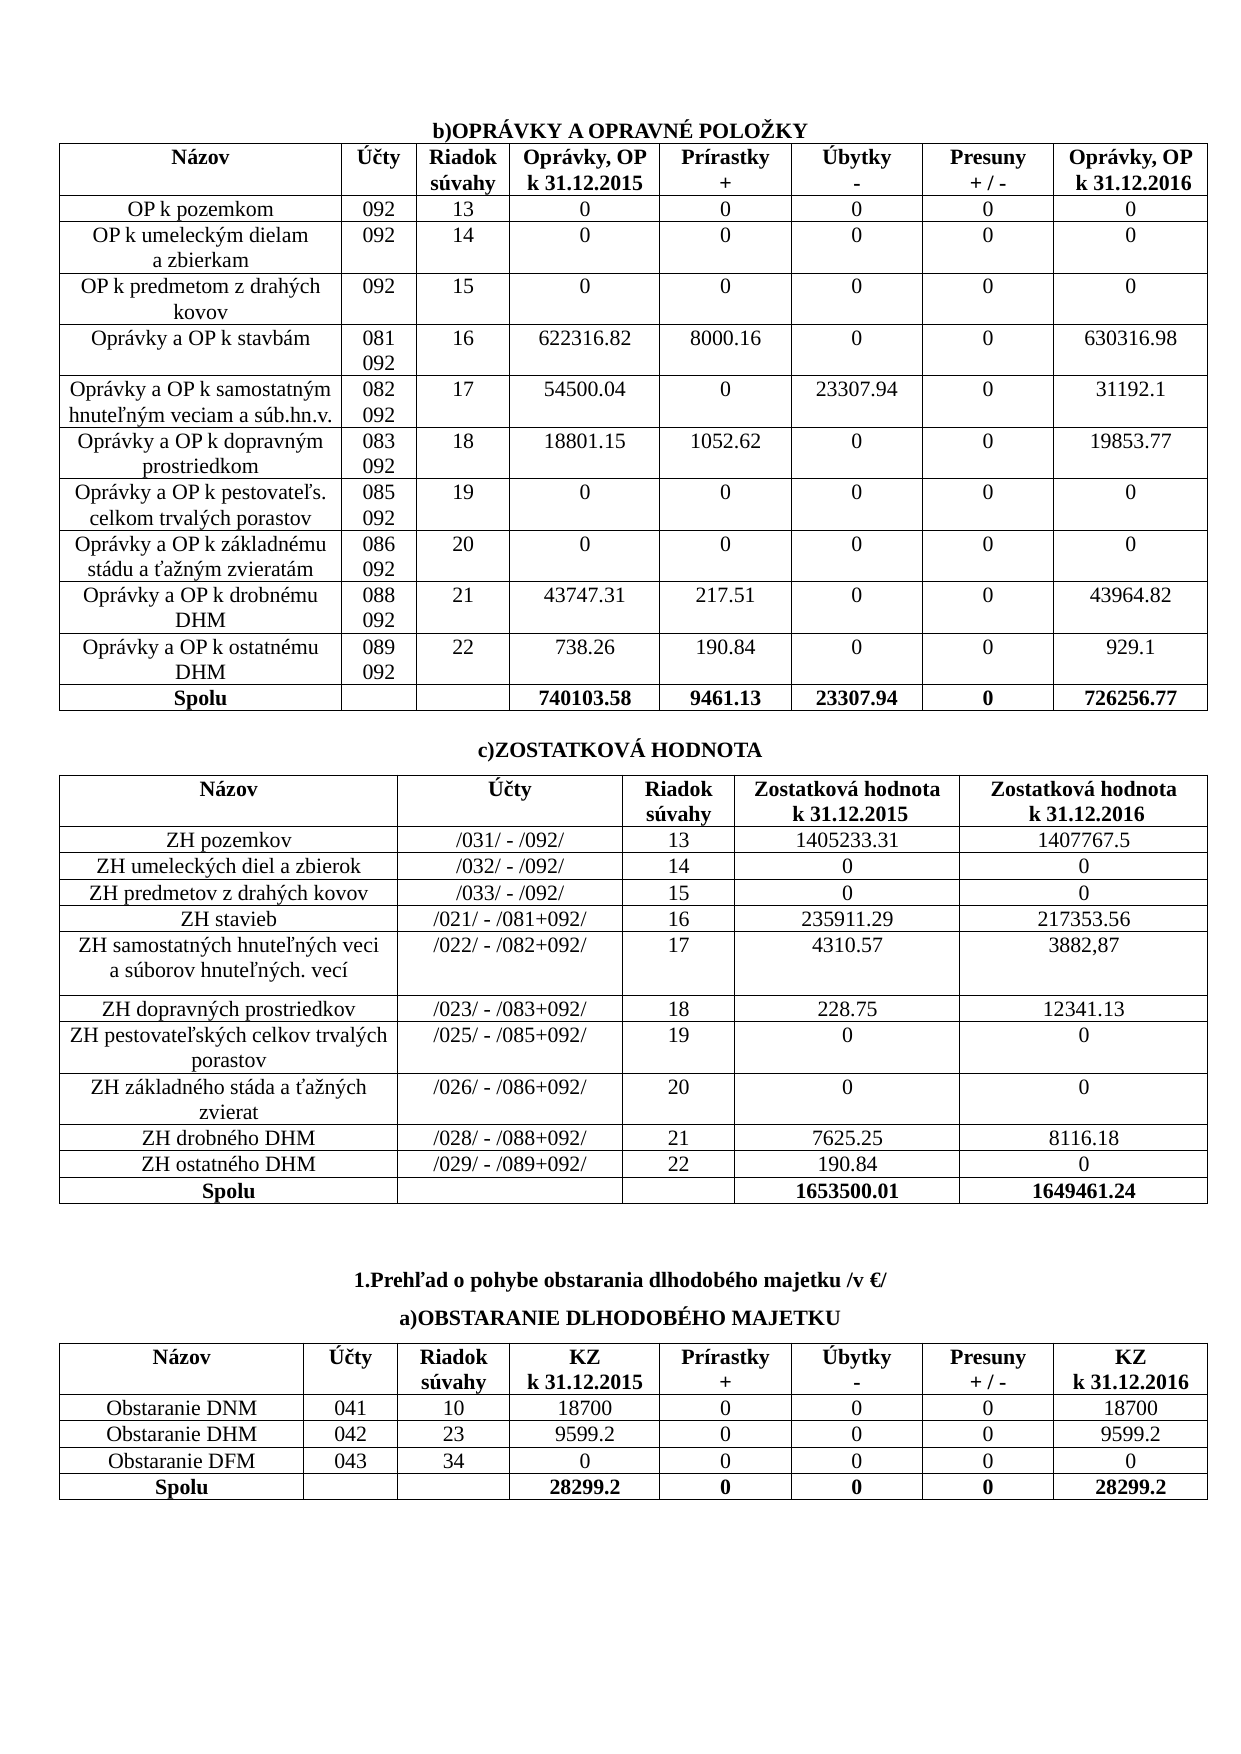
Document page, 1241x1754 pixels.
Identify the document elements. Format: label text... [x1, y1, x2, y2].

table_cell [417, 685, 509, 710]
table_cell 19 [417, 479, 509, 530]
table_cell ZH drobného DHM [60, 1125, 397, 1150]
table_cell Spolu [60, 685, 341, 710]
table_cell 18700 [510, 1395, 659, 1420]
table_cell [398, 1474, 509, 1499]
table_header KZ k 31.12.2016 [1054, 1344, 1207, 1394]
table_cell 0 [923, 274, 1053, 324]
table_cell 0 [735, 880, 959, 905]
table_cell 0 [735, 1074, 959, 1124]
table_header Účty [304, 1344, 397, 1394]
table_cell Obstaranie DFM [60, 1448, 303, 1473]
table_cell Oprávky a OP k dopravným prostriedkom [60, 428, 341, 478]
table_cell /028/ - /088+092/ [398, 1125, 622, 1150]
table_cell ZH umeleckých diel a zbierok [60, 853, 397, 878]
table_cell 0 [792, 1474, 922, 1499]
table_cell 085 092 [342, 479, 416, 530]
table_cell 740103,58 [510, 685, 659, 710]
table_cell 0 [792, 582, 922, 633]
table_cell 23307,94 [792, 685, 922, 710]
table_cell 28299,2 [1054, 1474, 1207, 1499]
table_cell 0 [923, 222, 1053, 272]
table_cell /023/ - /083+092/ [398, 996, 622, 1021]
table_cell 0 [792, 274, 922, 324]
table_header Riadok súvahy [623, 776, 734, 826]
table_cell 0 [923, 1421, 1053, 1447]
table_cell ZH samostatných hnuteľných veci a súborov hnuteľných. vecí [60, 932, 397, 995]
table_cell 21 [417, 582, 509, 633]
table_cell 0 [960, 853, 1207, 878]
table_cell 082 092 [342, 376, 416, 427]
table_cell /025/ - /085+092/ [398, 1022, 622, 1073]
table_cell 0 [923, 376, 1053, 427]
table_cell ZH pozemkov [60, 827, 397, 852]
table_cell ZH stavieb [60, 906, 397, 931]
table_cell Oprávky a OP k stavbám [60, 325, 341, 375]
table_header Riadok súvahy [398, 1344, 509, 1394]
table_cell 12341,13 [960, 996, 1207, 1021]
table_cell 1407767,5 [960, 827, 1207, 852]
table_cell 23 [398, 1421, 509, 1447]
table_cell 0 [660, 196, 791, 221]
table_header Riadok súvahy [417, 144, 509, 195]
table_cell 0 [1054, 274, 1207, 324]
table_cell 0 [792, 196, 922, 221]
table_cell 18 [623, 996, 734, 1021]
table_cell 086 092 [342, 531, 416, 581]
table_header Úbytky - [792, 144, 922, 195]
table_cell 9599,2 [1054, 1421, 1207, 1447]
table_cell 0 [792, 1395, 922, 1420]
list OPRÁVKY A OPRAVNÉ POLOŽKY [118, 118, 1122, 143]
table_cell 0 [923, 582, 1053, 633]
table_cell 0 [792, 222, 922, 272]
table_cell 0 [660, 1421, 791, 1447]
table_cell ZH základného stáda a ťažných zvierat [60, 1074, 397, 1124]
table_cell 0 [660, 531, 791, 581]
table_header Názov [60, 776, 397, 826]
table_cell 0 [660, 274, 791, 324]
table_header Zostatková hodnota k 31.12.2015 [735, 776, 959, 826]
table_cell 089 092 [342, 634, 416, 684]
table_cell 21 [623, 1125, 734, 1150]
table_cell /021/ - /081+092/ [398, 906, 622, 931]
table_cell 20 [623, 1074, 734, 1124]
table_cell 0 [960, 1074, 1207, 1124]
table_cell 34 [398, 1448, 509, 1473]
table_cell 16 [417, 325, 509, 375]
table_cell 28299,2 [510, 1474, 659, 1499]
table_cell 0 [792, 531, 922, 581]
table_cell Oprávky a OP k základnému stádu a ťažným zvieratám [60, 531, 341, 581]
table_cell Obstaranie DHM [60, 1421, 303, 1447]
table_cell 1405233,31 [735, 827, 959, 852]
table_cell 0 [792, 1448, 922, 1473]
table_cell Oprávky a OP k samostatným hnuteľným veciam a súb.hn.v. [60, 376, 341, 427]
table_cell [304, 1474, 397, 1499]
table_cell 083 092 [342, 428, 416, 478]
table_cell 0 [960, 1022, 1207, 1073]
table_header Názov [60, 144, 341, 195]
table_cell Spolu [60, 1474, 303, 1499]
table_cell 8116,18 [960, 1125, 1207, 1150]
table_cell Obstaranie DNM [60, 1395, 303, 1420]
table_header Prírastky + [660, 1344, 791, 1394]
table_cell 0 [960, 1151, 1207, 1177]
table_cell 042 [304, 1421, 397, 1447]
table_cell /032/ - /092/ [398, 853, 622, 878]
table_cell ZH ostatného DHM [60, 1151, 397, 1177]
list Prehľad o pohybe obstarania dlhodobého majetku /v €/ [118, 1267, 1122, 1292]
table_cell 0 [792, 428, 922, 478]
table_cell 0 [923, 196, 1053, 221]
table_cell 0 [510, 1448, 659, 1473]
table_cell 0 [923, 1474, 1053, 1499]
table_cell 0 [923, 325, 1053, 375]
table_header Názov [60, 1344, 303, 1394]
table_cell OP k pozemkom [60, 196, 341, 221]
table_cell 43747,31 [510, 582, 659, 633]
table_cell 0 [792, 325, 922, 375]
table_cell 043 [304, 1448, 397, 1473]
table_cell 088 092 [342, 582, 416, 633]
table_cell 929,1 [1054, 634, 1207, 684]
table_cell 235911,29 [735, 906, 959, 931]
table_cell 19853,77 [1054, 428, 1207, 478]
table_cell 0 [660, 1448, 791, 1473]
table_cell 228,75 [735, 996, 959, 1021]
table_cell ZH predmetov z drahých kovov [60, 880, 397, 905]
table_header Presuny + / - [923, 144, 1053, 195]
table_cell Oprávky a OP k ostatnému DHM [60, 634, 341, 684]
table_header Prírastky + [660, 144, 791, 195]
table_cell 0 [923, 428, 1053, 478]
table_cell 0 [923, 1395, 1053, 1420]
table_cell 0 [510, 196, 659, 221]
table_cell 041 [304, 1395, 397, 1420]
table_cell 0 [1054, 222, 1207, 272]
table_cell 0 [735, 1022, 959, 1073]
table_header KZ k 31.12.2015 [510, 1344, 659, 1394]
table_cell 43964,82 [1054, 582, 1207, 633]
table_cell 0 [660, 222, 791, 272]
table_cell 0 [923, 634, 1053, 684]
table_cell 0 [1054, 479, 1207, 530]
table_cell 092 [342, 274, 416, 324]
table_cell 15 [623, 880, 734, 905]
table_cell 14 [623, 853, 734, 878]
table_cell 0 [923, 531, 1053, 581]
table_cell 17 [417, 376, 509, 427]
table_cell 13 [417, 196, 509, 221]
table_cell 19 [623, 1022, 734, 1073]
table_cell 3882,87 [960, 932, 1207, 995]
table_cell 0 [510, 479, 659, 530]
table_cell 0 [510, 531, 659, 581]
table_cell OP k predmetom z drahých kovov [60, 274, 341, 324]
table_cell 081 092 [342, 325, 416, 375]
table_cell 217353,56 [960, 906, 1207, 931]
table_cell 22 [623, 1151, 734, 1177]
table_cell 0 [660, 479, 791, 530]
table_cell 18801,15 [510, 428, 659, 478]
table_cell 20 [417, 531, 509, 581]
table_cell /033/ - /092/ [398, 880, 622, 905]
table_cell 0 [510, 222, 659, 272]
table_cell 092 [342, 196, 416, 221]
table_cell /031/ - /092/ [398, 827, 622, 852]
list OBSTARANIE DLHODOBÉHO MAJETKU [118, 1305, 1122, 1330]
table_header Oprávky, OP k 31.12.2015 [510, 144, 659, 195]
table_header Účty [398, 776, 622, 826]
table_cell 217,51 [660, 582, 791, 633]
table_cell 9461,13 [660, 685, 791, 710]
table_cell 0 [960, 880, 1207, 905]
table_header Účty [342, 144, 416, 195]
table_cell 23307,94 [792, 376, 922, 427]
table_cell 1653500,01 [735, 1178, 959, 1203]
list ZOSTATKOVÁ HODNOTA [118, 737, 1122, 762]
table_cell 0 [792, 634, 922, 684]
table_cell 092 [342, 222, 416, 272]
table_cell OP k umeleckým dielam a zbierkam [60, 222, 341, 272]
table_cell 190,84 [660, 634, 791, 684]
table_cell 0 [792, 479, 922, 530]
table_cell 22 [417, 634, 509, 684]
table_cell 0 [923, 1448, 1053, 1473]
table_cell 190,84 [735, 1151, 959, 1177]
table_header Zostatková hodnota k 31.12.2016 [960, 776, 1207, 826]
table_cell /022/ - /082+092/ [398, 932, 622, 995]
table_cell 13 [623, 827, 734, 852]
table_cell ZH pestovateľských celkov trvalých porastov [60, 1022, 397, 1073]
table_cell [398, 1178, 622, 1203]
table_cell 31192,1 [1054, 376, 1207, 427]
table_cell 0 [735, 853, 959, 878]
table_cell 10 [398, 1395, 509, 1420]
table_cell 16 [623, 906, 734, 931]
table_cell 0 [660, 1395, 791, 1420]
table_cell 0 [1054, 196, 1207, 221]
table_cell [342, 685, 416, 710]
table_cell 0 [660, 376, 791, 427]
table_cell 0 [660, 1474, 791, 1499]
table_cell 0 [510, 274, 659, 324]
table_cell 0 [1054, 531, 1207, 581]
table_cell 622316,82 [510, 325, 659, 375]
table_cell 630316,98 [1054, 325, 1207, 375]
table_cell 0 [1054, 1448, 1207, 1473]
table_cell Oprávky a OP k drobnému DHM [60, 582, 341, 633]
table_cell /026/ - /086+092/ [398, 1074, 622, 1124]
table_cell 1052,62 [660, 428, 791, 478]
table_cell 18700 [1054, 1395, 1207, 1420]
table_header Úbytky - [792, 1344, 922, 1394]
table_cell 8000,16 [660, 325, 791, 375]
table_cell 54500,04 [510, 376, 659, 427]
table_cell 4310,57 [735, 932, 959, 995]
table_header Presuny + / - [923, 1344, 1053, 1394]
table_cell /029/ - /089+092/ [398, 1151, 622, 1177]
table_cell 726256,77 [1054, 685, 1207, 710]
table_cell 0 [923, 685, 1053, 710]
table_cell [623, 1178, 734, 1203]
table_cell 0 [923, 479, 1053, 530]
table_cell 7625,25 [735, 1125, 959, 1150]
table_cell 0 [792, 1421, 922, 1447]
table_cell Oprávky a OP k pestovateľs. celkom trvalých porastov [60, 479, 341, 530]
table_cell ZH dopravných prostriedkov [60, 996, 397, 1021]
table_cell 9599,2 [510, 1421, 659, 1447]
table_header Oprávky, OP k 31.12.2016 [1054, 144, 1207, 195]
table_cell 1649461,24 [960, 1178, 1207, 1203]
table_cell 17 [623, 932, 734, 995]
table_cell Spolu [60, 1178, 397, 1203]
table_cell 738,26 [510, 634, 659, 684]
table_cell 18 [417, 428, 509, 478]
table_cell 14 [417, 222, 509, 272]
table_cell 15 [417, 274, 509, 324]
